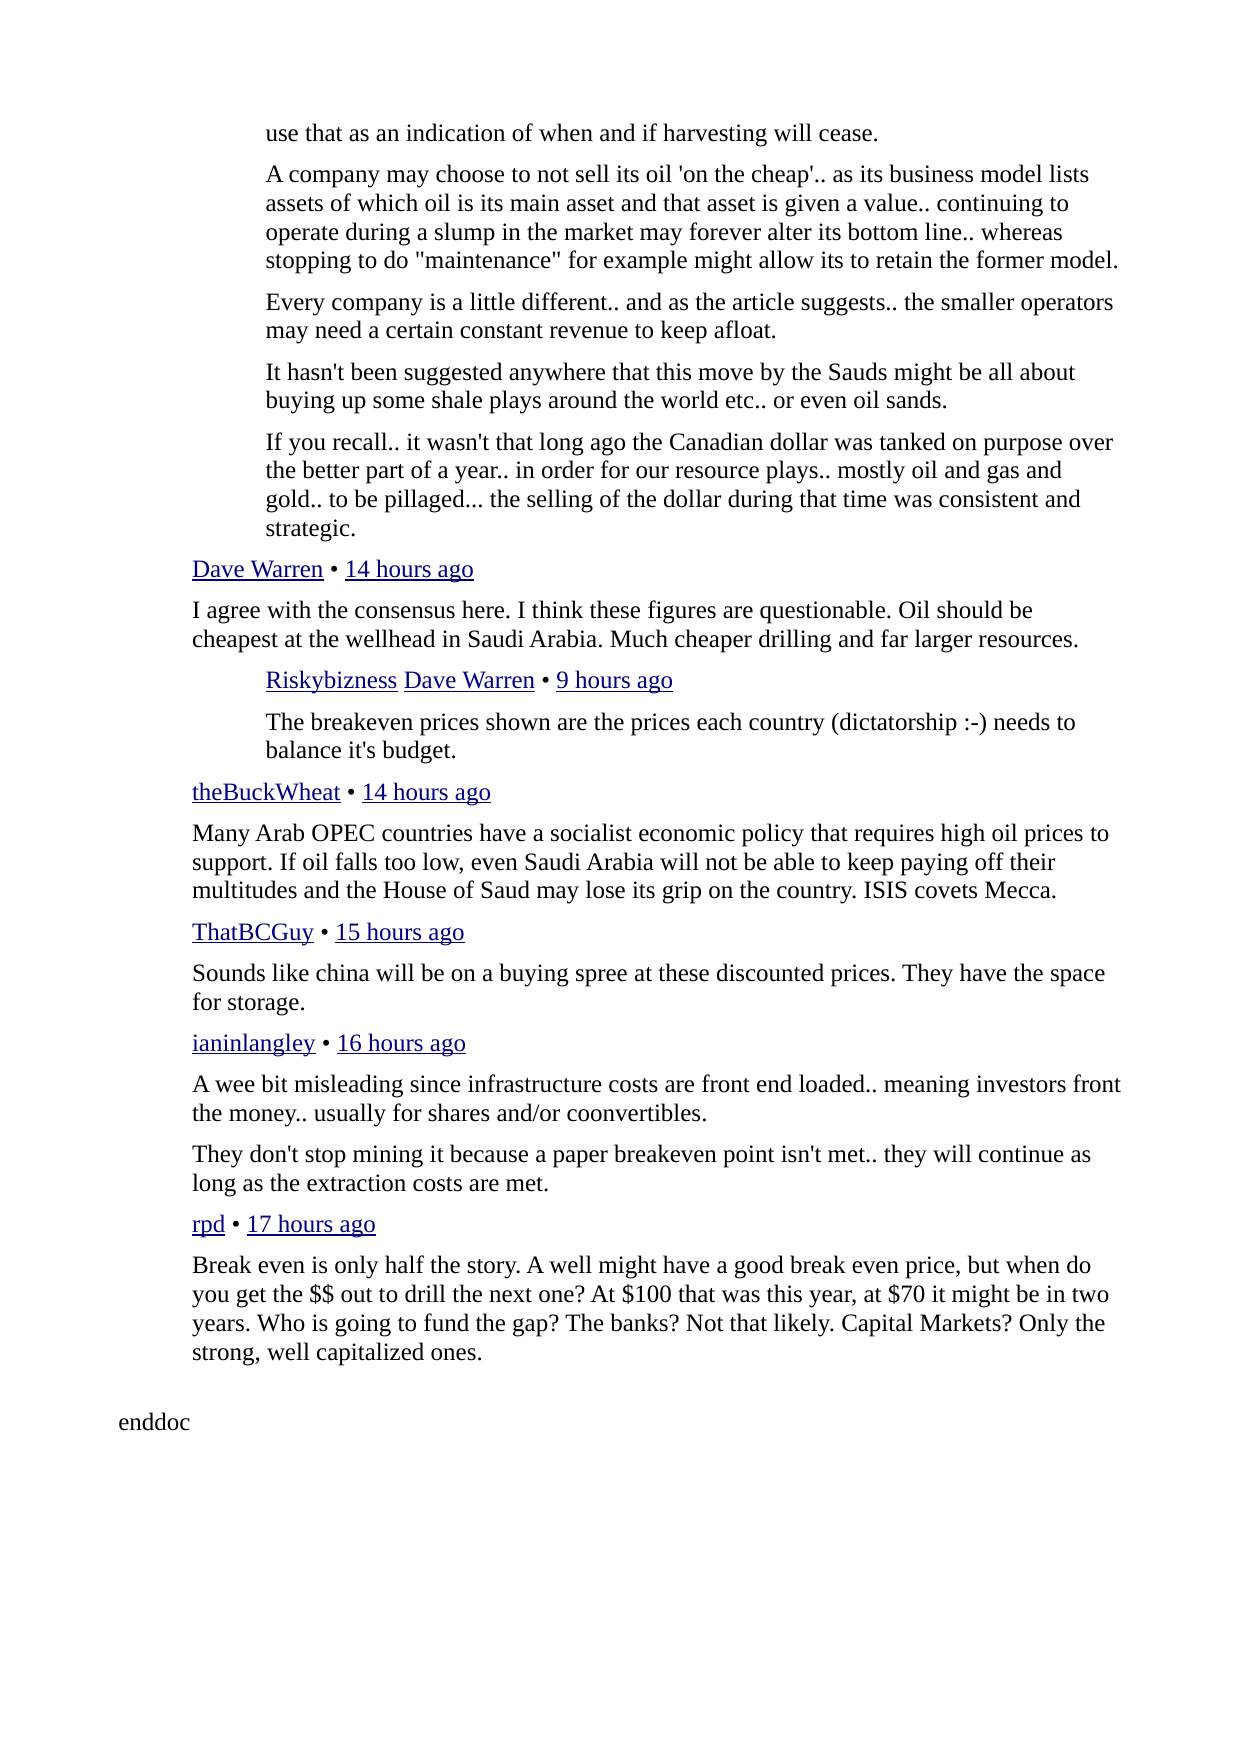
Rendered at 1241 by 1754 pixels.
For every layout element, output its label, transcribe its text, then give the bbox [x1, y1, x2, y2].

list They don't stop mining it because a paper breakeven point isn't met.. they will continue as long as the extraction costs are met. [162, 1139, 1122, 1197]
list A company may choose to not sell its oil 'on the cheap'.. as its business model lists assets of which oil is its main asset and that asset is given a value.. continuing to operate during a slump in the market may forever alter its bottom line.. whereas stopping to do "maintenance" for example might allow its to retain the former model. [236, 159, 1122, 274]
list I agree with the consensus here. I think these figures are questionable. Oil should be cheapest at the wellhead in Saudi Arabia. Much cheaper drilling and far larger resources. [162, 596, 1122, 653]
list A wee bit misleading since infrastructure costs are front end loaded.. meaning investors front the money.. usually for shares and/or coonvertibles. [162, 1069, 1122, 1127]
list Sounds like china will be on a buying spree at these discounted prices. They have the space for storage. [162, 958, 1122, 1016]
text enddoc [118, 1407, 1122, 1436]
list rpd • 17 hours ago [162, 1209, 1122, 1238]
list Many Arab OPEC countries have a socialist economic policy that requires high oil prices to support. If oil falls too low, even Saudi Arabia will not be able to keep paying off their multitudes and the House of Saud may lose its grip on the country. ISIS covets Mecca. [162, 818, 1122, 904]
list It hasn't been suggested anywhere that this move by the Sauds might be all about buying up some shale plays around the world etc.. or even oil sands. [236, 357, 1122, 414]
list ThatBCGuy • 15 hours ago [162, 917, 1122, 946]
list Break even is only half the story. A well might have a good break even price, but when do you get the $$ out to drill the next one? At $100 that was this year, at $70 it might be in two years. Who is going to fund the gap? The banks? Not that likely. Capital Markets? Only the strong, well capitalized ones. [162, 1251, 1122, 1366]
list The breakeven prices shown are the prices each country (dictatorship :-) needs to balance it's budget. [236, 707, 1122, 764]
list If you recall.. it wasn't that long ago the Canadian dollar was tanked on purpose over the better part of a year.. in order for our resource plays.. mostly oil and gas and gold.. to be pillaged... the selling of the dollar during that time was consistent and strategic. [236, 427, 1122, 542]
list Every company is a little different.. and as the article suggests.. the smaller operators may need a certain constant revenue to keep afloat. [236, 287, 1122, 344]
list ianinlangley • 16 hours ago [162, 1028, 1122, 1057]
list Dave Warren • 14 hours ago [162, 554, 1122, 583]
list Riskybizness Dave Warren • 9 hours ago [236, 666, 1122, 694]
list use that as an indication of when and if harvesting will cease. [236, 118, 1122, 147]
list theBuckWheat • 14 hours ago [162, 777, 1122, 806]
